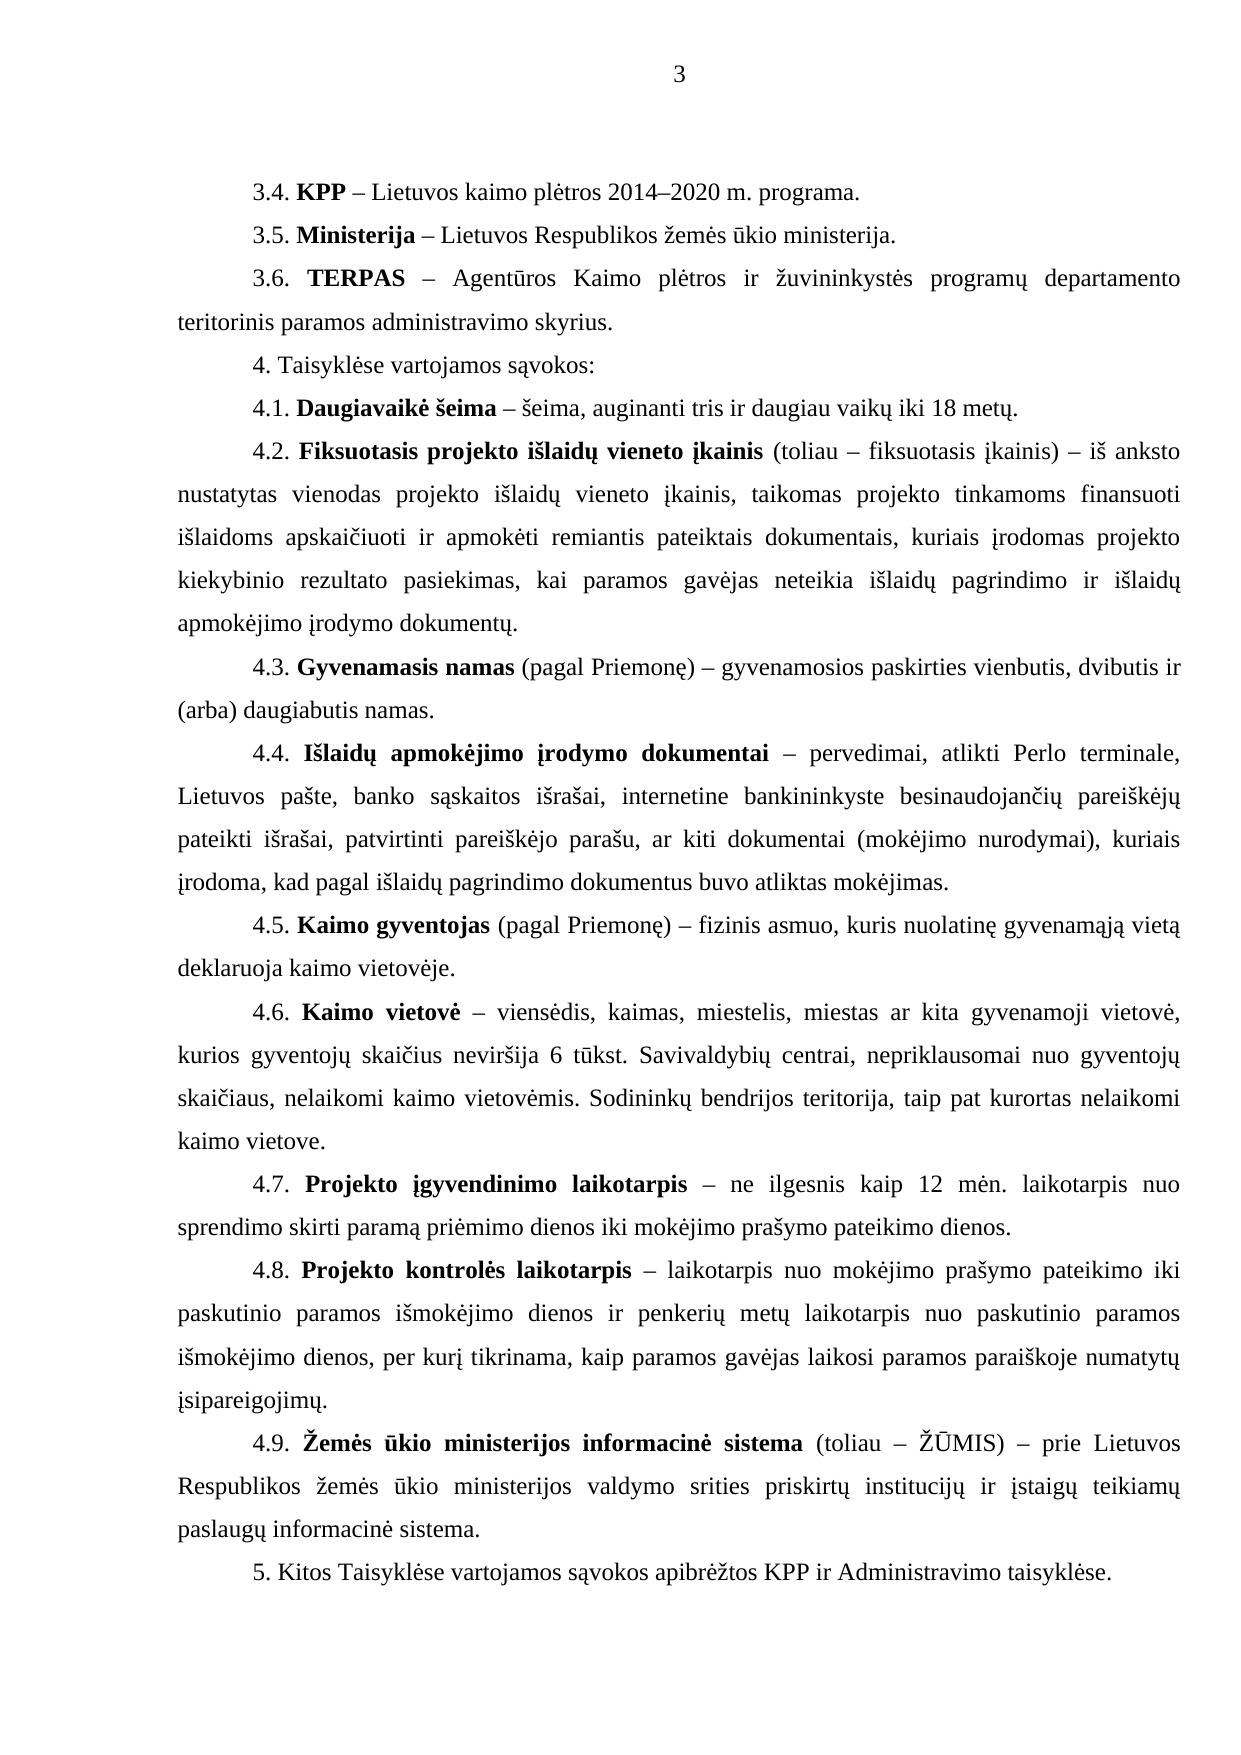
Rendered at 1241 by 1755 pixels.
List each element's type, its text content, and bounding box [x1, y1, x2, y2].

text 4.2. Fiksuotasis projekto išlaidų vieneto įkainis (toliau – fiksuotasis įkainis) – iš anksto nustatytas vienodas projekto išlaidų vieneto įkainis, taikomas projekto tinkamoms finansuoti išlaidoms apskaičiuoti ir apmokėti remiantis pateiktais dokumentais, kuriais įrodomas projekto kiekybinio rezultato pasiekimas, kai paramos gavėjas neteikia išlaidų pagrindimo ir išlaidų apmokėjimo įrodymo dokumentų. [177, 436, 1181, 637]
text 4. Taisyklėse vartojamos sąvokos: [177, 350, 1181, 378]
text 3.6. TERPAS – Agentūros Kaimo plėtros ir žuvininkystės programų departamento teritorinis paramos administravimo skyrius. [177, 263, 1181, 335]
text 4.3. Gyvenamasis namas (pagal Priemonę) – gyvenamosios paskirties vienbutis, dvibutis ir (arba) daugiabutis namas. [177, 652, 1181, 723]
text 4.6. Kaimo vietovė – viensėdis, kaimas, miestelis, miestas ar kita gyvenamoji vietovė, kurios gyventojų skaičius neviršija 6 tūkst. Savivaldybių centrai, nepriklausomai nuo gyventojų skaičiaus, nelaikomi kaimo vietovėmis. Sodininkų bendrijos teritorija, taip pat kurortas nelaikomi kaimo vietove. [177, 997, 1181, 1155]
text 4.4. Išlaidų apmokėjimo įrodymo dokumentai – pervedimai, atlikti Perlo terminale, Lietuvos pašte, banko sąskaitos išrašai, internetine bankininkyste besinaudojančių pareiškėjų pateikti išrašai, patvirtinti pareiškėjo parašu, ar kiti dokumentai (mokėjimo nurodymai), kuriais įrodoma, kad pagal išlaidų pagrindimo dokumentus buvo atliktas mokėjimas. [177, 738, 1181, 896]
text 4.5. Kaimo gyventojas (pagal Priemonę) – fizinis asmuo, kuris nuolatinę gyvenamąją vietą deklaruoja kaimo vietovėje. [177, 910, 1181, 982]
text 3.5. Ministerija – Lietuvos Respublikos žemės ūkio ministerija. [177, 220, 1181, 249]
text 4.9. Žemės ūkio ministerijos informacinė sistema (toliau – ŽŪMIS) – prie Lietuvos Respublikos žemės ūkio ministerijos valdymo srities priskirtų institucijų ir įstaigų teikiamų paslaugų informacinė sistema. [177, 1428, 1181, 1543]
text 4.7. Projekto įgyvendinimo laikotarpis – ne ilgesnis kaip 12 mėn. laikotarpis nuo sprendimo skirti paramą priėmimo dienos iki mokėjimo prašymo pateikimo dienos. [177, 1169, 1181, 1241]
text 5. Kitos Taisyklėse vartojamos sąvokos apibrėžtos KPP ir Administravimo taisyklėse. [177, 1557, 1181, 1586]
text 4.8. Projekto kontrolės laikotarpis – laikotarpis nuo mokėjimo prašymo pateikimo iki paskutinio paramos išmokėjimo dienos ir penkerių metų laikotarpis nuo paskutinio paramos išmokėjimo dienos, per kurį tikrinama, kaip paramos gavėjas laikosi paramos paraiškoje numatytų įsipareigojimų. [177, 1255, 1181, 1413]
text 4.1. Daugiavaikė šeima – šeima, auginanti tris ir daugiau vaikų iki 18 metų. [177, 393, 1181, 422]
text 3.4. KPP – Lietuvos kaimo plėtros 2014–2020 m. programa. [177, 177, 1181, 206]
